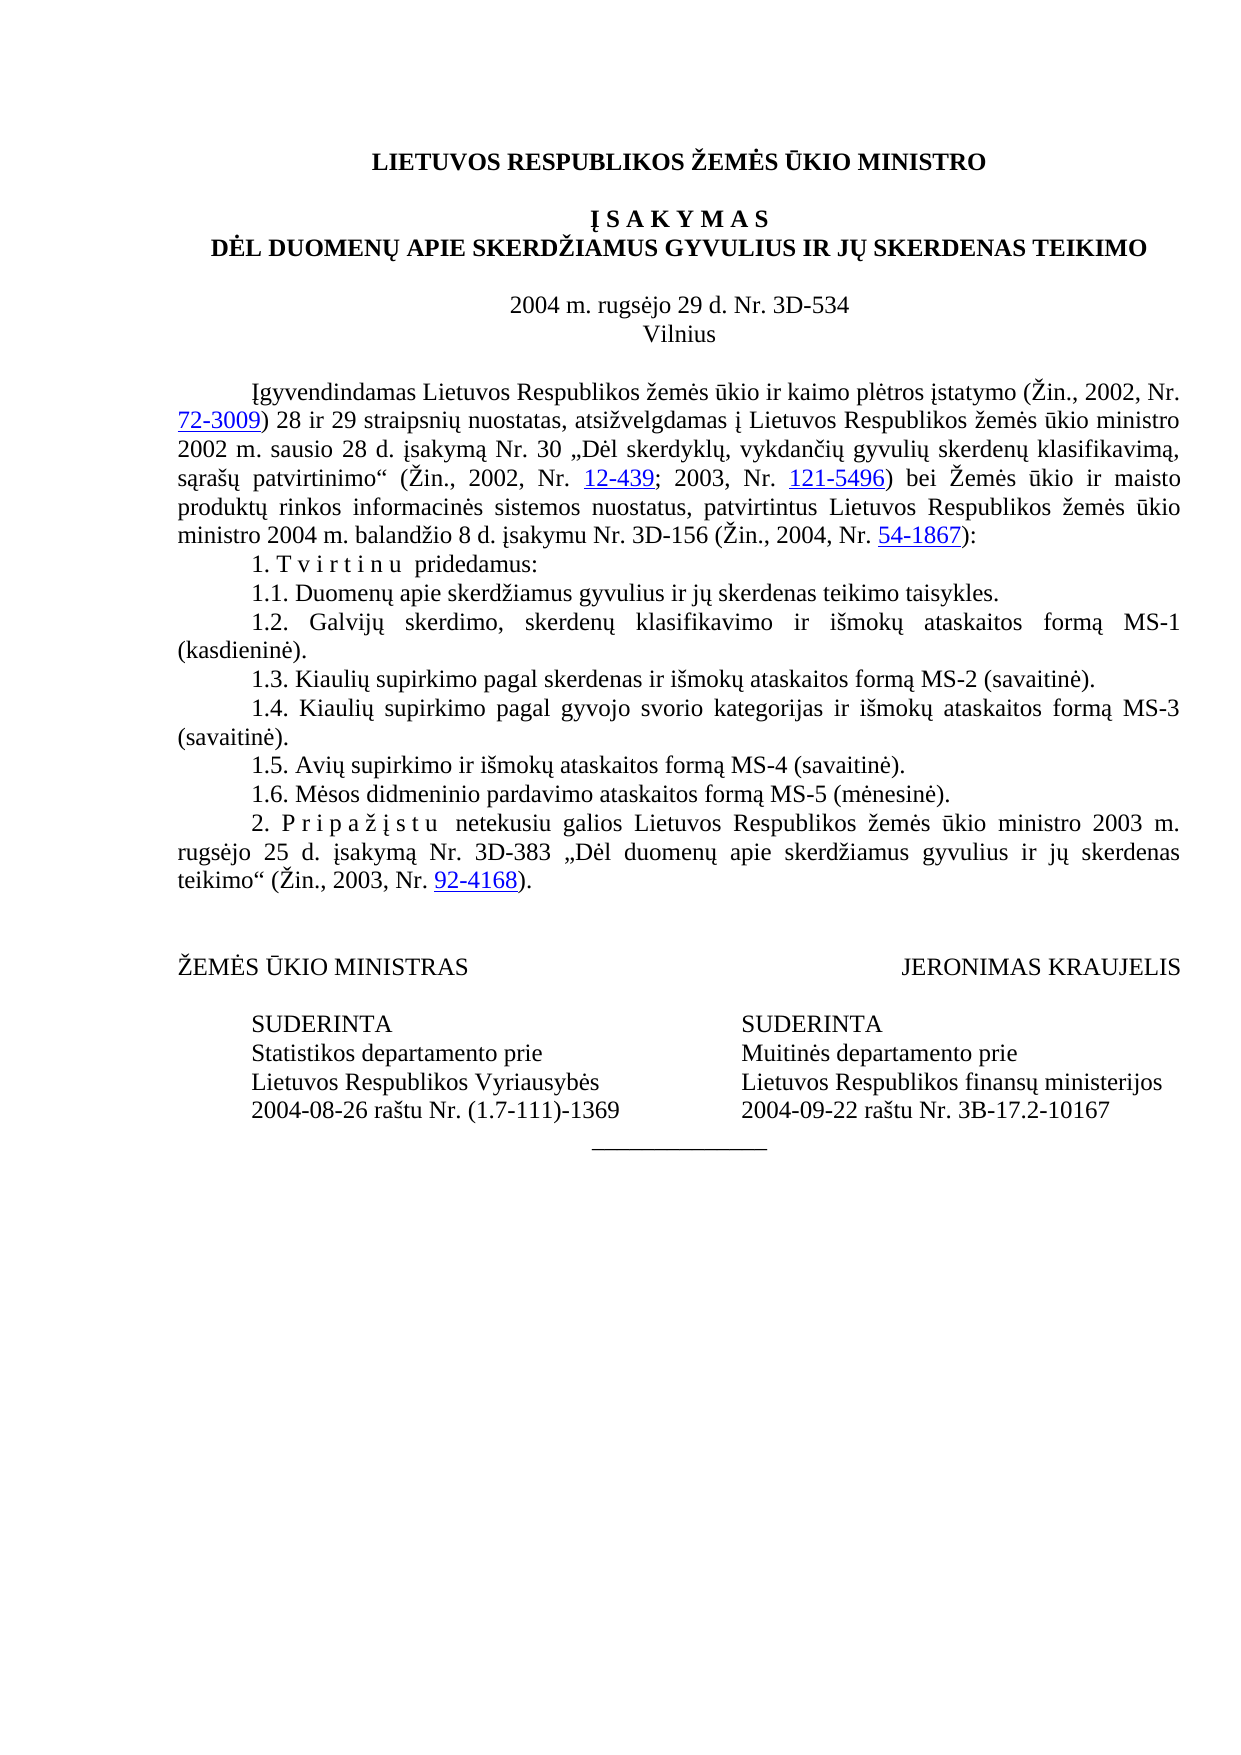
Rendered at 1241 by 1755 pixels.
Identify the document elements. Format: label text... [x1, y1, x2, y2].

text Vilnius [177, 319, 1181, 348]
text SUDERINTA SUDERINTA [177, 1009, 1181, 1038]
text 1.2. Galvijų skerdimo, skerdenų klasifikavimo ir išmokų ataskaitos formą MS-1 (kasdieninė). [177, 607, 1181, 664]
text 1.4. Kiaulių supirkimo pagal gyvojo svorio kategorijas ir išmokų ataskaitos formą MS-3 (savaitinė). [177, 693, 1181, 751]
text 1.1. Duomenų apie skerdžiamus gyvulius ir jų skerdenas teikimo taisykles. [177, 578, 1181, 607]
text Įgyvendindamas Lietuvos Respublikos žemės ūkio ir kaimo plėtros įstatymo (Žin., 2002, Nr. 72-3009) 28 ir 29 straipsnių nuostatas, atsižvelgdamas į Lietuvos Respublikos žemės ūkio ministro 2002 m. sausio 28 d. įsakymą Nr. 30 „Dėl skerdyklų, vykdančių gyvulių skerdenų klasifikavimą, sąrašų patvirtinimo“ (Žin., 2002, Nr. 12-439; 2003, Nr. 121-5496) bei Žemės ūkio ir maisto produktų rinkos informacinės sistemos nuostatus, patvirtintus Lietuvos Respublikos žemės ūkio ministro 2004 m. balandžio 8 d. įsakymu Nr. 3D-156 (Žin., 2004, Nr. 54-1867): [177, 377, 1181, 549]
text 1.3. Kiaulių supirkimo pagal skerdenas ir išmokų ataskaitos formą MS-2 (savaitinė). [177, 664, 1181, 693]
text LIETUVOS RESPUBLIKOS ŽEMĖS ŪKIO MINISTRO [177, 147, 1181, 176]
text Lietuvos Respublikos Vyriausybės Lietuvos Respublikos finansų ministerijos [177, 1067, 1181, 1096]
text ______________ [177, 1124, 1181, 1153]
text 2. Pripažįstu netekusiu galios Lietuvos Respublikos žemės ūkio ministro 2003 m. rugsėjo 25 d. įsakymą Nr. 3D-383 „Dėl duomenų apie skerdžiamus gyvulius ir jų skerdenas teikimo“ (Žin., 2003, Nr. 92-4168). [177, 808, 1181, 894]
text 2004 m. rugsėjo 29 d. Nr. 3D-534 [177, 291, 1181, 319]
text DĖL DUOMENŲ APIE SKERDŽIAMUS GYVULIUS IR JŲ SKERDENAS TEIKIMO [177, 233, 1181, 262]
text Į S A K Y M A S [177, 204, 1181, 233]
text 1.6. Mėsos didmeninio pardavimo ataskaitos formą MS-5 (mėnesinė). [177, 779, 1181, 808]
text 2004-08-26 raštu Nr. (1.7-111)-1369 2004-09-22 raštu Nr. 3B-17.2-10167 [177, 1096, 1181, 1124]
text ŽEMĖS ŪKIO MINISTRAS JERONIMAS KRAUJELIS [177, 952, 1181, 981]
text 1.5. Avių supirkimo ir išmokų ataskaitos formą MS-4 (savaitinė). [177, 751, 1181, 779]
text 1. Tvirtinu pridedamus: [177, 549, 1181, 578]
text Statistikos departamento prie Muitinės departamento prie [177, 1038, 1181, 1067]
